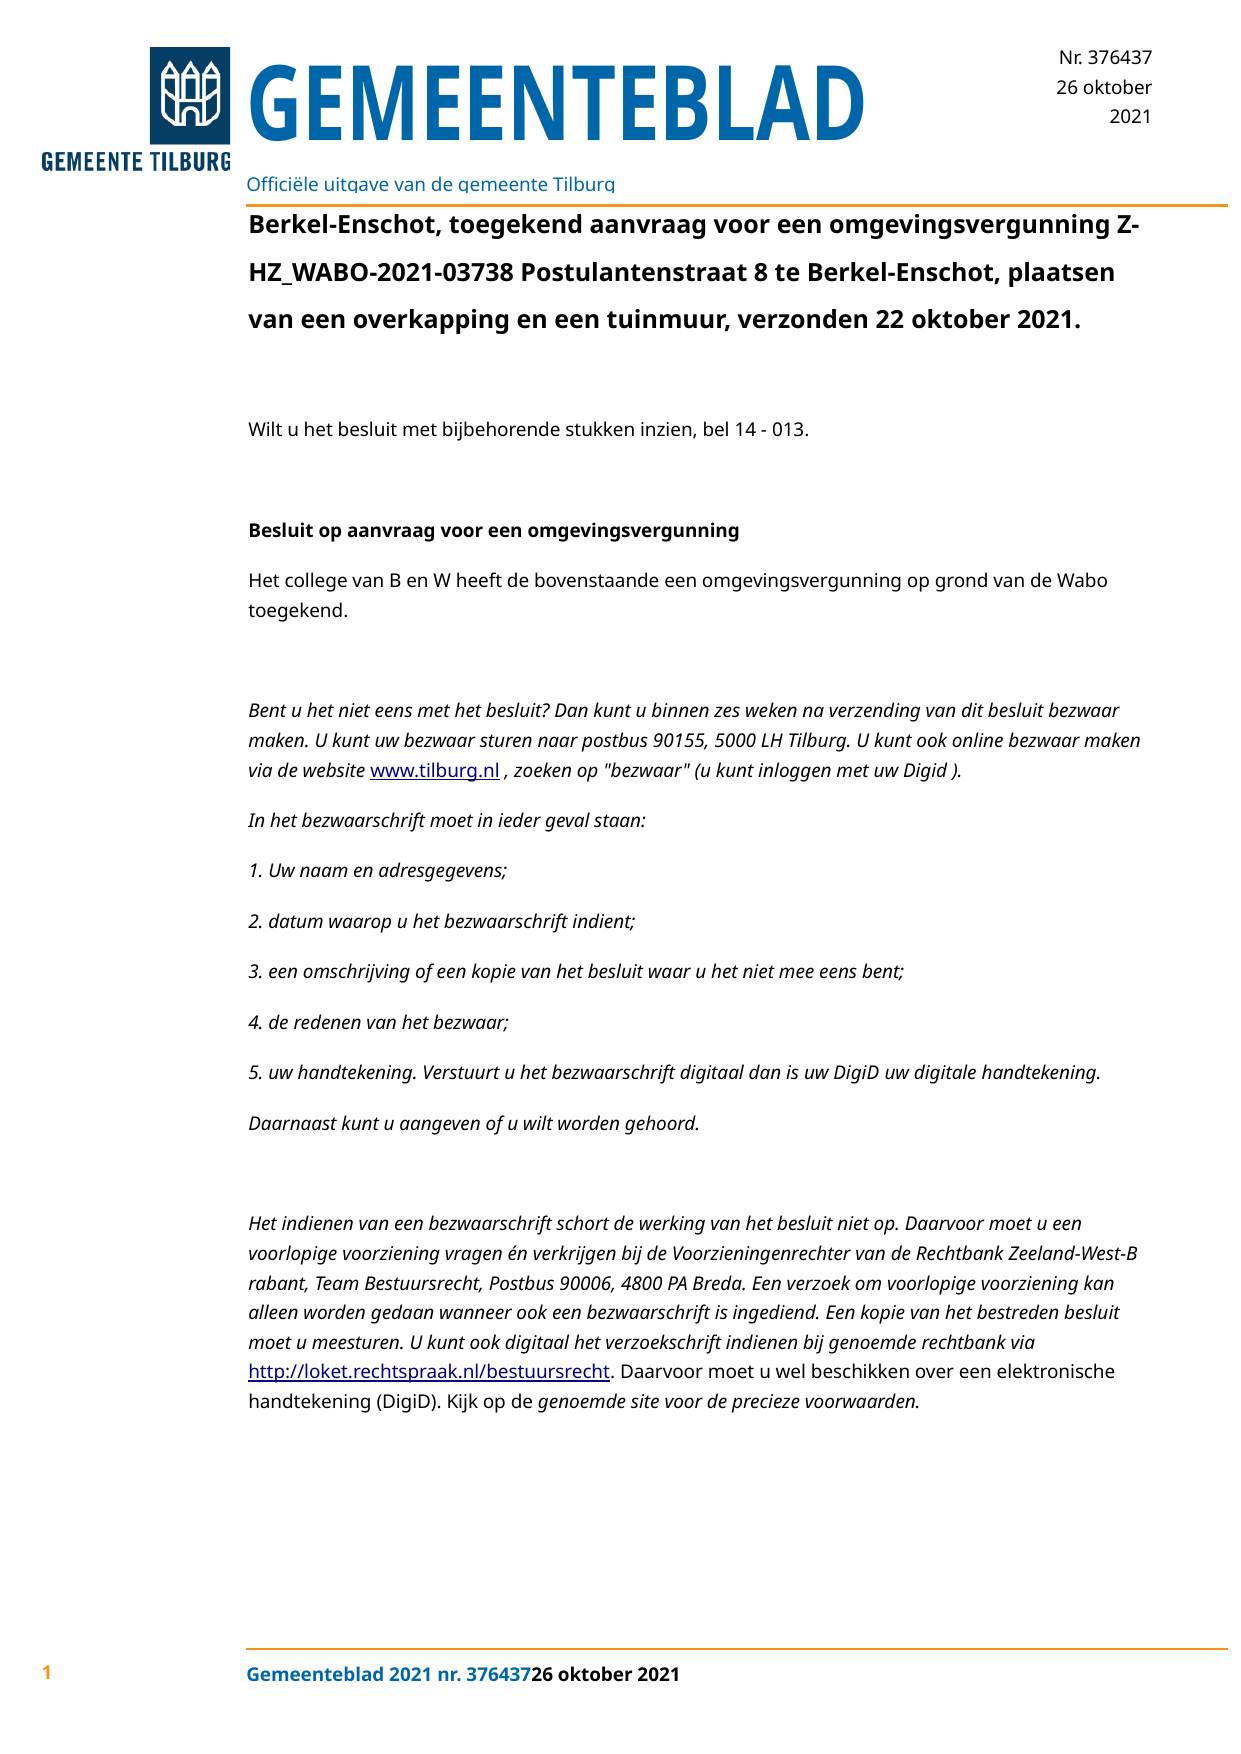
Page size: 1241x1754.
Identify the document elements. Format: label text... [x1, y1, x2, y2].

text 1. Uw naam en adresgegevens; [248, 858, 1152, 883]
text Berkel-Enschot, toegekend aanvraag voor een omgevingsvergunning Z-HZ_WABO-2021-03738 Postulantenstraat 8 te Berkel-Enschot, plaatsen van een overkapping en een tuinmuur, verzonden 22 oktober 2021. [248, 207, 1152, 336]
text Bent u het niet eens met het besluit? Dan kunt u binnen zes weken na verzending van dit besluit bezwaar maken. U kunt uw bezwaar sturen naar postbus 90155, 5000 LH Tilburg. U kunt ook online bezwaar maken via de website www.tilburg.nl , zoeken op "bezwaar" (u kunt inloggen met uw Digid ). [248, 698, 1152, 782]
text 2. datum waarop u het bezwaarschrift indient; [248, 908, 1152, 934]
text Het college van B en W heeft de bovenstaande een omgevingsvergunning op grond van de Wabo toegekend. [248, 567, 1152, 622]
text 3. een omschrijving of een kopie van het besluit waar u het niet mee eens bent; [248, 958, 1152, 984]
text Besluit op aanvraag voor een omgevingsvergunning [248, 517, 1152, 542]
text Daarnaast kunt u aangeven of u wilt worden gehoord. [248, 1110, 1152, 1135]
text 5. uw handtekening. Verstuurt u het bezwaarschrift digitaal dan is uw DigiD uw digitale handtekening. [248, 1059, 1152, 1085]
text Het indienen van een bezwaarschrift schort de werking van het besluit niet op. Daarvoor moet u een voorlopige voorziening vragen én verkrijgen bij de Voorzieningenrechter van de Rechtbank Zeeland-West-B rabant, Team Bestuursrecht, Postbus 90006, 4800 PA Breda. Een verzoek om voorlopige voorziening kan alleen worden gedaan wanneer ook een bezwaarschrift is ingediend. Een kopie van het bestreden besluit moet u meesturen. U kunt ook digitaal het verzoekschrift indienen bij genoemde rechtbank via http://loket.rechtspraak.nl/bestuursrecht. Daarvoor moet u wel beschikken over een elektronische handtekening (DigiD). Kijk op de genoemde site voor de precieze voorwaarden. [248, 1211, 1152, 1414]
picture [41, 47, 231, 172]
text 4. de redenen van het bezwaar; [248, 1009, 1152, 1034]
text Wilt u het besluit met bijbehorende stukken inzien, bel 14 - 013. [248, 416, 1152, 442]
text In het bezwaarschrift moet in ieder geval staan: [248, 807, 1152, 833]
